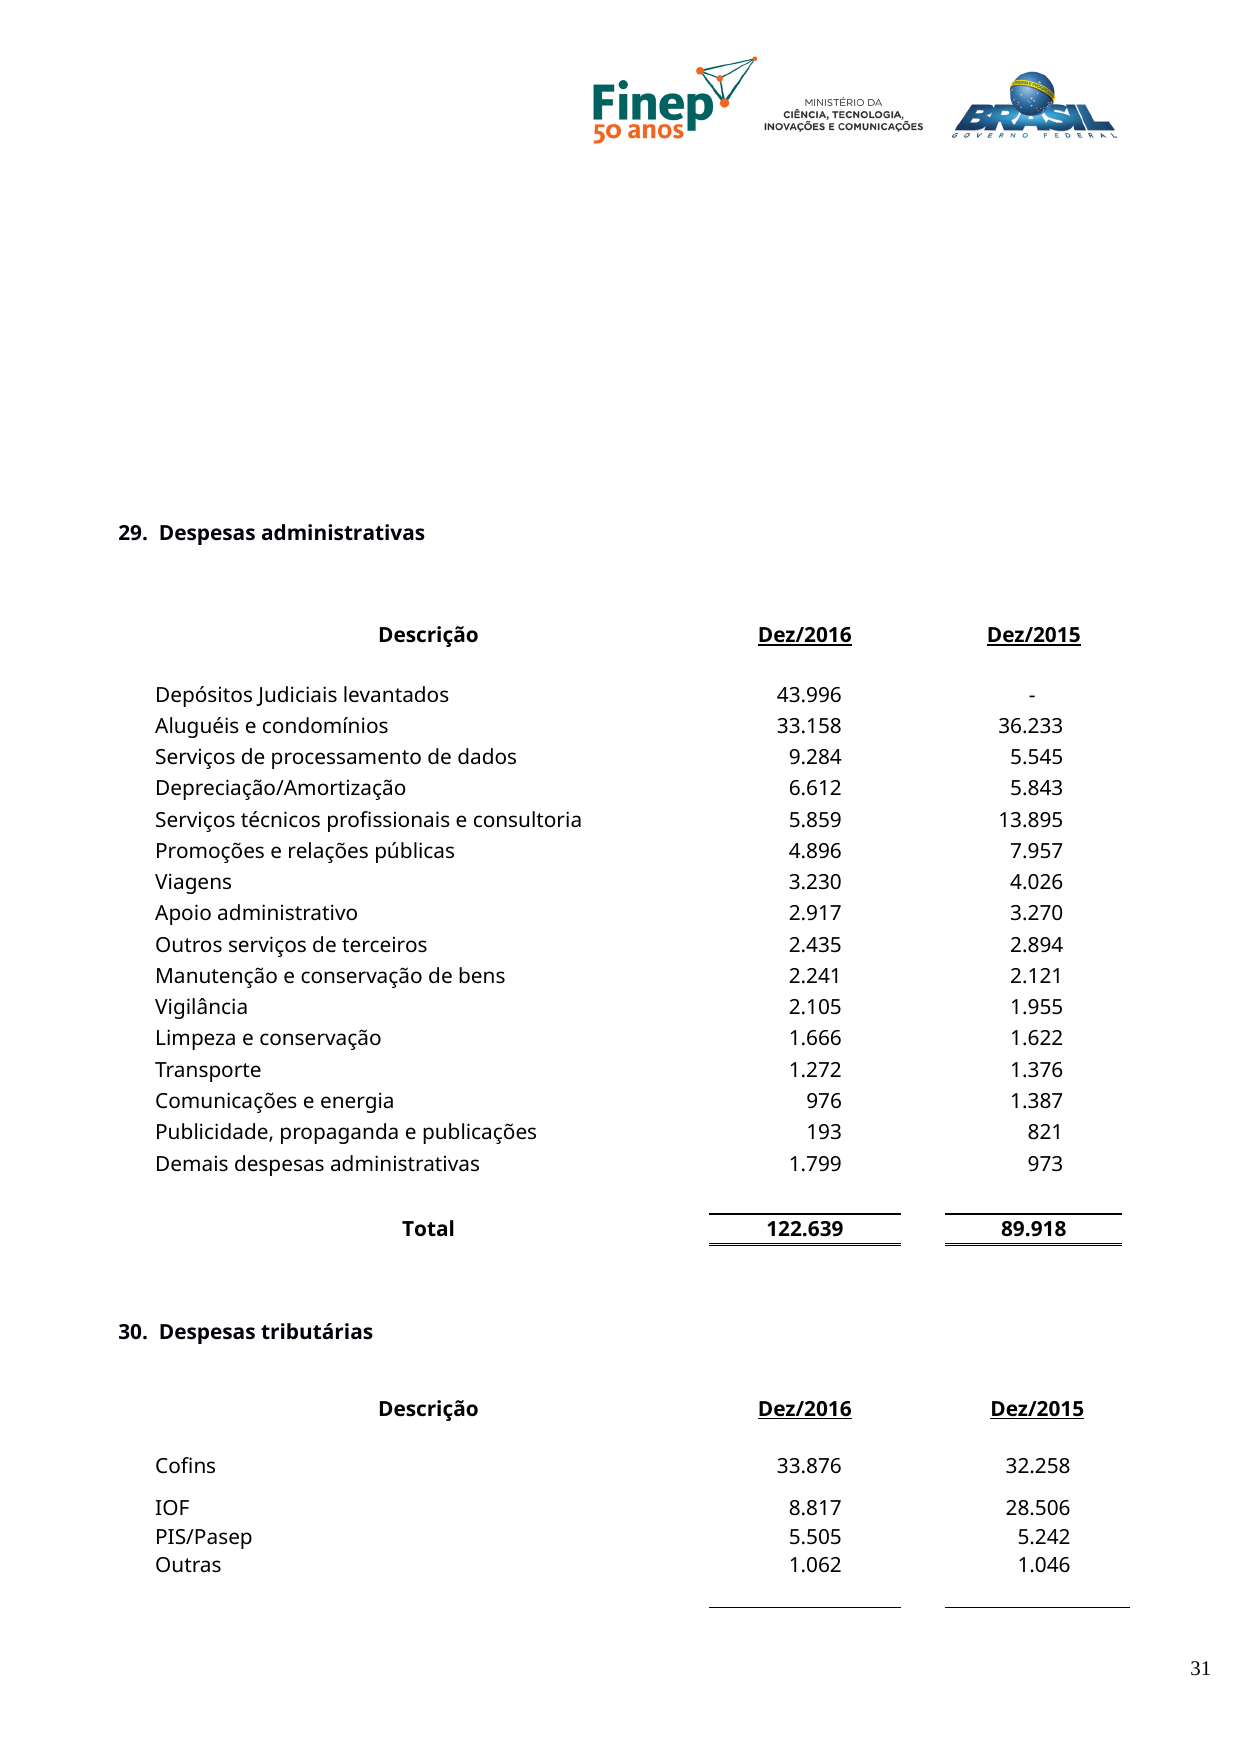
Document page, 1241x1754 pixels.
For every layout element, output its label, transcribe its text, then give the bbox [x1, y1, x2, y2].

table_cell 36.233 [945, 710, 1122, 741]
table_cell 9.284 [709, 741, 901, 772]
table_cell 193 [709, 1116, 901, 1147]
table_cell Demais despesas administrativas [148, 1147, 709, 1180]
table_cell [901, 1116, 945, 1147]
table_cell Transporte [148, 1054, 709, 1085]
table_header Descrição [148, 619, 709, 650]
subtitle 29. Despesas administrativas [118, 518, 1122, 547]
table_cell 89.918 [945, 1215, 1122, 1243]
table_cell 33.876 8.817 [709, 1451, 901, 1522]
table_cell [901, 1451, 945, 1522]
table_cell PIS/Pasep [148, 1522, 709, 1550]
table_cell 1.376 [945, 1054, 1122, 1085]
table_cell Apoio administrativo [148, 897, 709, 928]
table_cell [901, 835, 945, 866]
table_cell [901, 1213, 945, 1243]
picture [588, 44, 1119, 165]
table_cell 2.105 [709, 991, 901, 1022]
table_header Dez/2015 [945, 619, 1122, 650]
table_cell 2.435 [709, 929, 901, 960]
table_cell [901, 679, 945, 710]
table_header Dez/2016 [709, 619, 901, 650]
table_cell Aluguéis e condomínios [148, 710, 709, 741]
table_cell [901, 1579, 945, 1607]
table_cell Viagens [148, 866, 709, 897]
table_cell [901, 772, 945, 803]
table_cell 1.272 [709, 1054, 901, 1085]
table_cell 4.026 [945, 866, 1122, 897]
table_cell [901, 710, 945, 741]
table_cell 2.894 [945, 929, 1122, 960]
table_cell [901, 1147, 945, 1180]
table_cell Promoções e relações públicas [148, 835, 709, 866]
table_cell Serviços técnicos profissionais e consultoria [148, 804, 709, 835]
table_cell Depósitos Judiciais levantados [148, 679, 709, 710]
table_cell Manutenção e conservação de bens [148, 960, 709, 991]
table_cell Publicidade, propaganda e publicações [148, 1116, 709, 1147]
table_cell [709, 1423, 901, 1451]
table_header Dez/2016 [709, 1394, 901, 1422]
table_header Dez/2015 [945, 1394, 1129, 1422]
table_cell 1.955 [945, 991, 1122, 1022]
table_cell 1.799 [709, 1147, 901, 1180]
table_cell 32.258 28.506 [945, 1451, 1129, 1522]
table_cell [901, 1022, 945, 1053]
table_cell 5.505 [709, 1522, 901, 1550]
table_cell 5.859 [709, 804, 901, 835]
table_cell Comunicações e energia [148, 1085, 709, 1116]
table_cell [148, 650, 709, 678]
table_cell Cofins IOF [148, 1451, 709, 1522]
table_cell 5.545 [945, 741, 1122, 772]
table_cell Outras [148, 1550, 709, 1579]
table_cell [901, 1423, 945, 1451]
table_cell [148, 1180, 709, 1212]
table_cell 2.241 [709, 960, 901, 991]
table_cell [901, 1085, 945, 1116]
table_header [901, 1394, 945, 1422]
table_cell 3.270 [945, 897, 1122, 928]
table_cell 43.996 [709, 679, 901, 710]
table_cell 1.387 [945, 1085, 1122, 1116]
table_cell 13.895 [945, 804, 1122, 835]
table_cell [901, 1180, 945, 1212]
table_cell 5.242 [945, 1522, 1129, 1550]
table_cell 7.957 [945, 835, 1122, 866]
table_cell 973 [945, 1147, 1122, 1180]
table_cell Total [148, 1213, 709, 1243]
table_cell [901, 1522, 945, 1550]
table_cell [901, 866, 945, 897]
table_cell [709, 650, 901, 678]
table_cell [901, 897, 945, 928]
table_header [901, 619, 945, 650]
table_cell 6.612 [709, 772, 901, 803]
table_cell Limpeza e conservação [148, 1022, 709, 1053]
table_cell [901, 1054, 945, 1085]
table_cell 1.666 [709, 1022, 901, 1053]
table_header Descrição [148, 1394, 709, 1422]
table_cell 821 [945, 1116, 1122, 1147]
table_cell Depreciação/Amortização [148, 772, 709, 803]
table_cell 4.896 [709, 835, 901, 866]
table_cell [901, 1550, 945, 1579]
table_cell [945, 650, 1122, 678]
table_cell [901, 991, 945, 1022]
table_cell [901, 741, 945, 772]
table_cell 3.230 [709, 866, 901, 897]
table_cell - [945, 679, 1122, 710]
table_cell 1.622 [945, 1022, 1122, 1053]
table_cell 1.062 [709, 1550, 901, 1579]
table_cell [901, 929, 945, 960]
table_cell [901, 650, 945, 678]
table_cell Serviços de processamento de dados [148, 741, 709, 772]
table_cell Vigilância [148, 991, 709, 1022]
table_cell [148, 1579, 709, 1607]
table_cell [945, 1579, 1129, 1607]
table_cell [901, 960, 945, 991]
table_cell [945, 1423, 1129, 1451]
table_cell Outros serviços de terceiros [148, 929, 709, 960]
table_cell 5.843 [945, 772, 1122, 803]
table_cell 122.639 [709, 1215, 901, 1243]
table_cell [901, 804, 945, 835]
table_cell [709, 1579, 901, 1607]
table_cell 976 [709, 1085, 901, 1116]
table_cell 2.917 [709, 897, 901, 928]
table_cell 1.046 [945, 1550, 1129, 1579]
table_cell [945, 1180, 1122, 1212]
subtitle 30. Despesas tributárias [118, 1317, 1122, 1346]
table_cell [709, 1180, 901, 1212]
table_cell 33.158 [709, 710, 901, 741]
table_cell 2.121 [945, 960, 1122, 991]
table_cell [148, 1423, 709, 1451]
